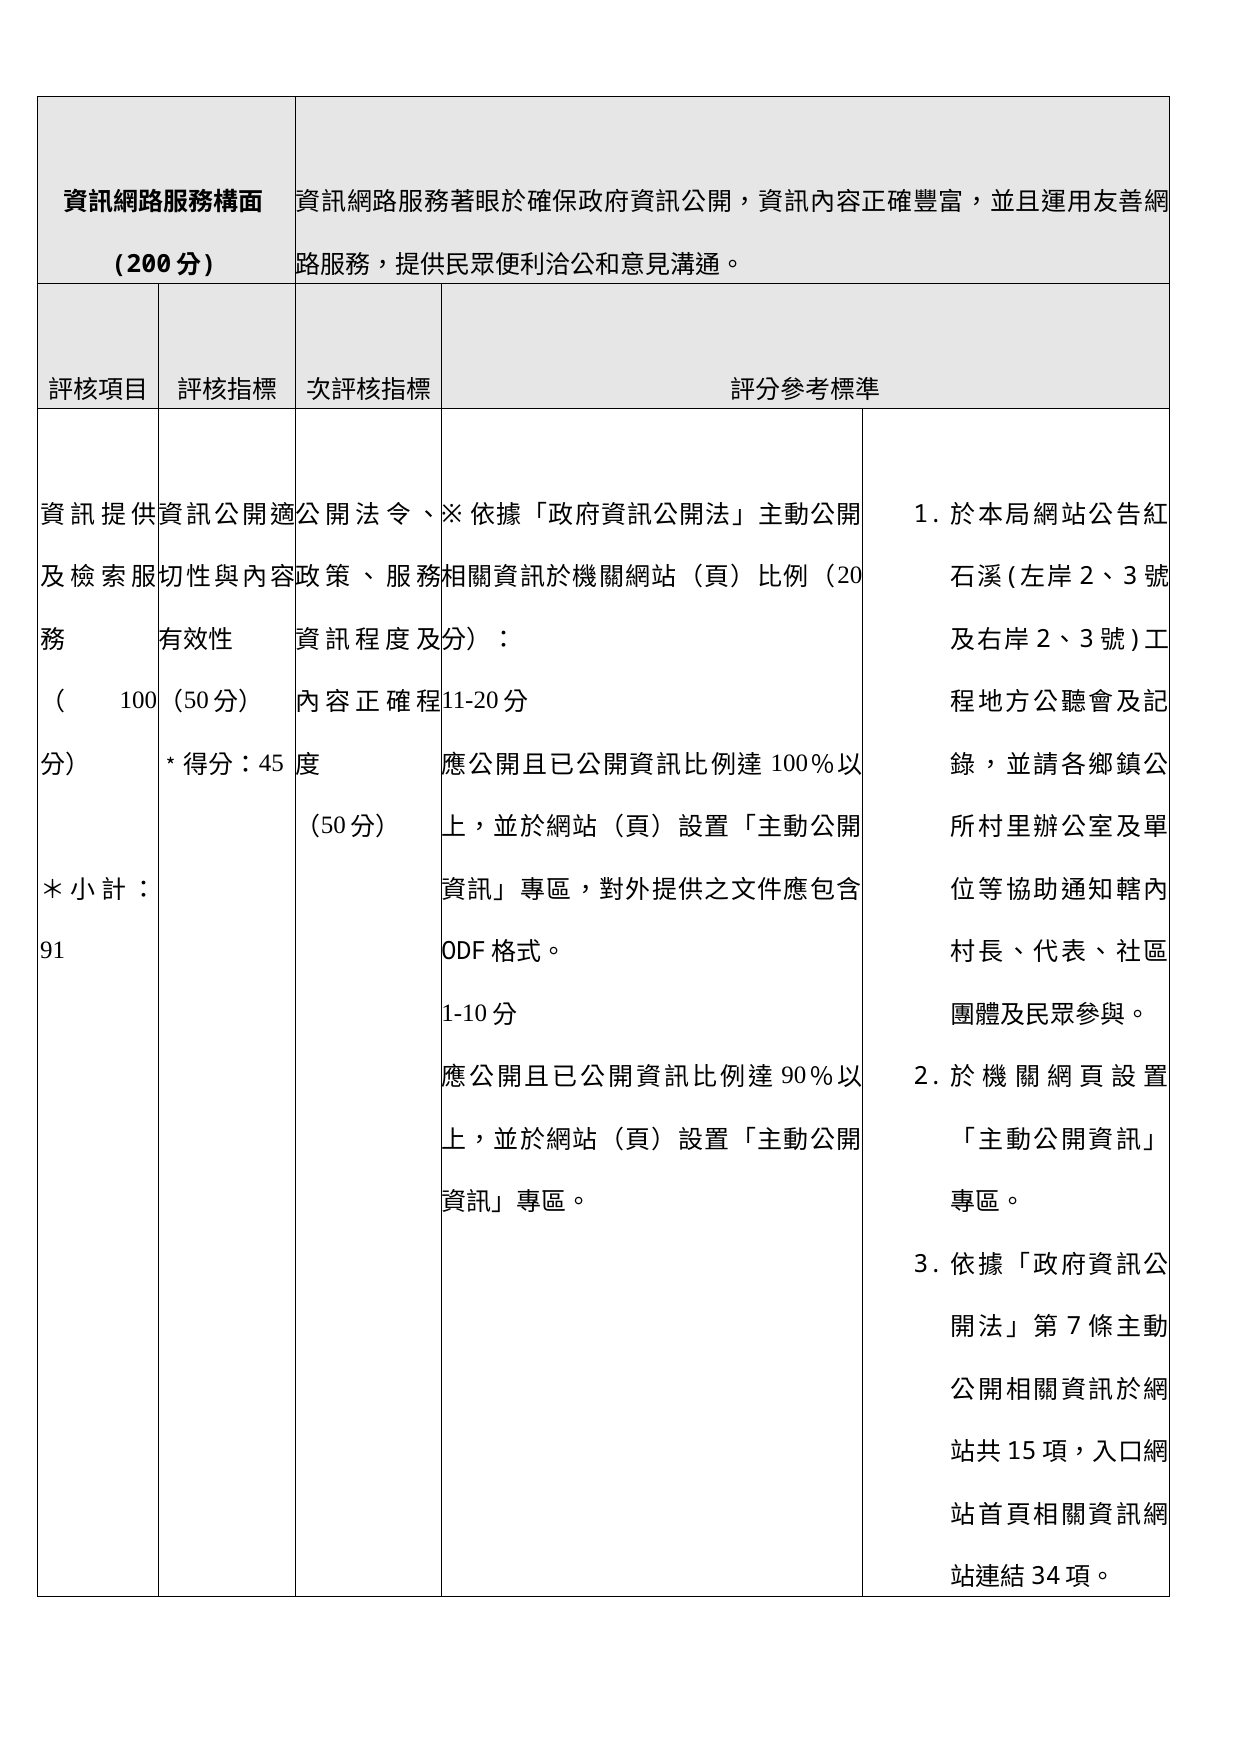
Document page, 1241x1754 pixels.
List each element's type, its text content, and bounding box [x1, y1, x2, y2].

table_cell 評核項目 [38, 284, 158, 408]
table_cell 評核指標 [159, 284, 295, 408]
table_cell 資訊公開適切性與內容有效性 （50分） ﹡得分：45 [159, 409, 295, 1596]
table_cell 於本局網站公告紅石溪(左岸2、3號及右岸2、3號)工程地方公聽會及記錄，並請各鄉鎮公所村里辦公室及單位等協助通知轄內村長、代表、社區團體及民眾參與。 於機關網頁設置「主動公開資訊」專區。 依據「政府資訊公開法」第7條主動公開相關資訊於網站共15項，入口網站首頁相關資訊網站連結34項。 本局網頁設簡介、業務導覽、施政計畫及成果、工程資訊、全民督工宣導資料、出版品、下載專區。 「便民服務」下載專區連結提供各項河川公地、土石、一般種植使用管理申請規則，並提供ODF、PDF、word檔三種格式供民眾下載。 為加強為民服務績效及健全本局網頁資訊之維護，由資訊人員定期更新相關資訊，隨時保持資料之正確性及即時性。 網站內容資料由資產課更新，本局資訊網站工程資訊內容共17件，隨時保持資料之正確性及即時性。 [863, 409, 1169, 1596]
table_cell 資訊提供及檢索服務 （100分） ＊小計：91 [38, 409, 158, 1596]
table_cell ※ 依據「政府資訊公開法」主動公開相關資訊於機關網站（頁）比例（20分）： 11-20分 應公開且已公開資訊比例達100％以上，並於網站（頁）設置「主動公開資訊」專區，對外提供之文件應包含ODF格式。 1-10分 應公開且已公開資訊比例達90％以上，並於網站（頁）設置「主動公開資訊」專區。 [442, 409, 862, 1596]
table_cell 資訊網路服務構面 (200分) [38, 97, 295, 283]
table_cell 資訊網路服務著眼於確保政府資訊公開，資訊內容正確豐富，並且運用友善網路服務，提供民眾便利洽公和意見溝通。 [296, 97, 1169, 283]
table_cell 公開法令、政策、服務資訊程度及內容正確程度 （50分） [296, 409, 441, 1596]
table_cell 次評核指標 [296, 284, 441, 408]
table_cell 評分參考標準 [442, 284, 1169, 408]
